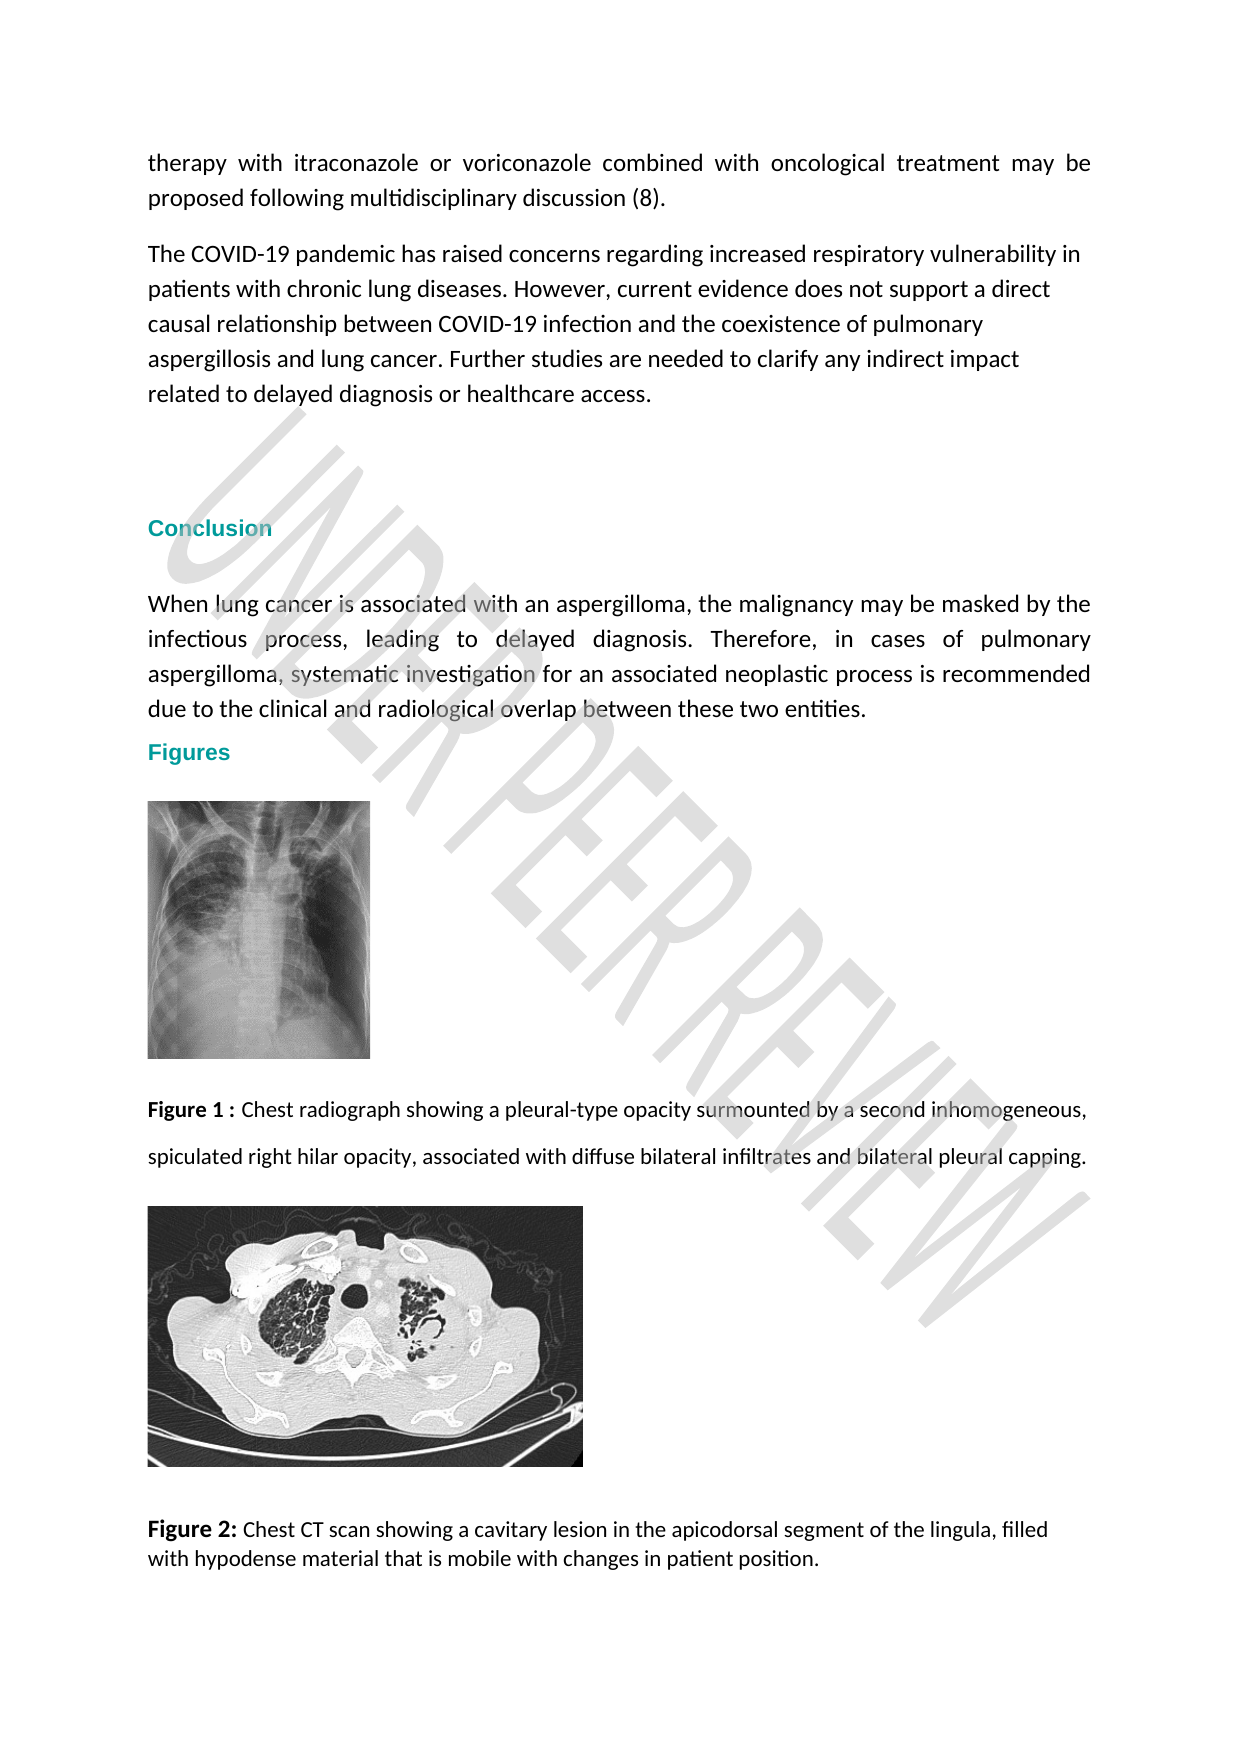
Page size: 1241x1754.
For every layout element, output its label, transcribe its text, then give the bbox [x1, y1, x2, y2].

text [600, 738, 1093, 765]
text Figure 1 : Chest radiograph showing a pleural-type opacity surmounted by a second inhomogeneous, spiculated right hilar opacity, associated with diffuse bilateral infiltrates and bilateral pleural capping. [915, 1104, 1006, 1170]
text The COVID-19 pandemic has raised concerns regarding increased respiratory vulnerability in patients with chronic lung diseases. However, current evidence does not support a direct causal relationship between COVID-19 infection and the coexistence of pulmonary aspergillosis and lung cancer. Further studies are needed to clarify any indirect impact related to delayed diagnosis or healthcare access. [148, 238, 1093, 409]
text Conclusion [148, 515, 190, 541]
text Conclusion [377, 515, 1093, 541]
text Conclusion [327, 515, 385, 541]
text When lung cancer is associated with an aspergilloma, the malignancy may be masked by the infectious process, leading to delayed diagnosis. Therefore, in cases of pulmonary aspergilloma, systematic investigation for an associated neoplastic process is recommended due to the clinical and radiological overlap between these two entities. [148, 588, 467, 723]
text [542, 738, 595, 765]
text Conclusion [191, 515, 265, 541]
text Figure 1 : Chest radiograph showing a pleural-type opacity surmounted by a second inhomogeneous, spiculated right hilar opacity, associated with diffuse bilateral infiltrates and bilateral pleural capping. [148, 1095, 815, 1170]
text therapy with itraconazole or voriconazole combined with oncological treatment may be proposed following multidisciplinary discussion (8). [148, 148, 1093, 213]
text Conclusion [299, 515, 326, 541]
text [445, 738, 549, 765]
text When lung cancer is associated with an aspergilloma, the malignancy may be masked by the infectious process, leading to delayed diagnosis. Therefore, in cases of pulmonary aspergilloma, systematic investigation for an associated neoplastic process is recommended due to the clinical and radiological overlap between these two entities. [296, 588, 420, 680]
text When lung cancer is associated with an aspergilloma, the malignancy may be masked by the infectious process, leading to delayed diagnosis. Therefore, in cases of pulmonary aspergilloma, systematic investigation for an associated neoplastic process is recommended due to the clinical and radiological overlap between these two entities. [353, 588, 1093, 723]
text Figure 2: Chest CT scan showing a cavitary lesion in the apicodorsal segment of the lingula, filled with hypodense material that is mobile with changes in patient position. [148, 1514, 1093, 1572]
text [400, 738, 444, 765]
text Figure 1 : Chest radiograph showing a pleural-type opacity surmounted by a second inhomogeneous, spiculated right hilar opacity, associated with diffuse bilateral infiltrates and bilateral pleural capping. [777, 1095, 908, 1170]
text [362, 738, 407, 765]
text Figure 1 : Chest radiograph showing a pleural-type opacity surmounted by a second inhomogeneous, spiculated right hilar opacity, associated with diffuse bilateral infiltrates and bilateral pleural capping. [986, 1095, 1093, 1170]
text Figure 1 : Chest radiograph showing a pleural-type opacity surmounted by a second inhomogeneous, spiculated right hilar opacity, associated with diffuse bilateral infiltrates and bilateral pleural capping. [852, 1095, 952, 1170]
text Figures [148, 738, 361, 765]
text Conclusion [258, 515, 307, 541]
